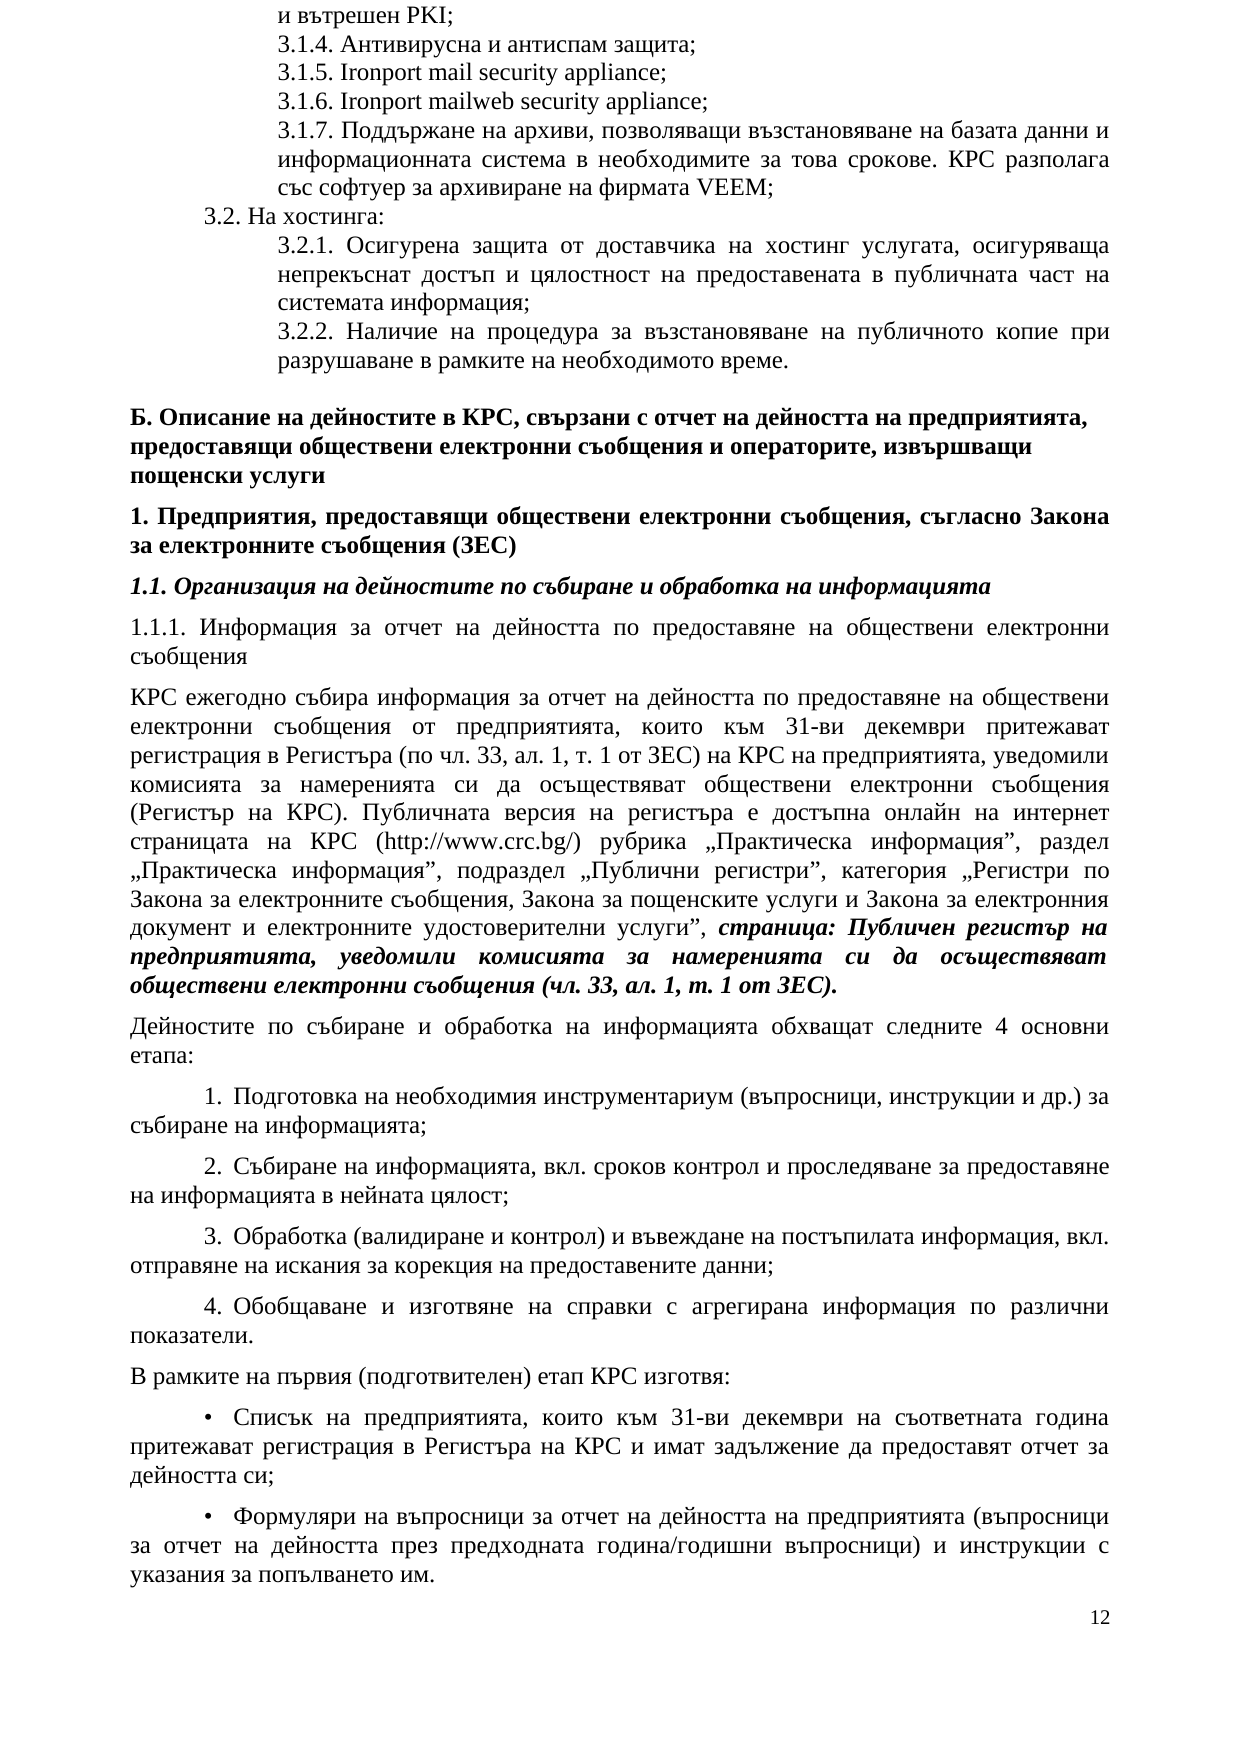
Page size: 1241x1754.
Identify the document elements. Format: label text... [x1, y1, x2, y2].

text КРС ежегодно събира информация за отчет на дейността по предоставяне на обществени електронни съобщения от предприятията, които към 31-ви декември притежават регистрация в Регистъра (по чл. 33, ал. 1, т. 1 от ЗЕС) на КРС на предприятията, уведомили комисията за намеренията си да осъществяват обществени електронни съобщения (Регистър на КРС). Публичната версия на регистъра е достъпна онлайн на интернет страницата на КРС (http://www.crc.bg/) рубрика „Практическа информация”, раздел „Практическа информация”, подраздел „Публични регистри”, категория „Регистри по Закона за електронните съобщения, Закона за пощенските услуги и Закона за електронния документ и електронните удостоверителни услуги”, страница: Публичен регистър на предприятията, уведомили комисията за намеренията си да осъществяват обществени електронни съобщения (чл. 33, ал. 1, т. 1 от ЗЕС). [130, 682, 1110, 999]
text 1. Подготовка на необходимия инструментариум (въпросници, инструкции и др.) за събиране на информацията; [130, 1081, 1110, 1139]
text Б. Описание на дейностите в КРС, свързани с отчет на дейността на предприятията, предоставящи обществени електронни съобщения и операторите, извършващи пощенски услуги [130, 402, 1110, 489]
text 3.2. На хостинга: [130, 201, 1110, 230]
text • Формуляри на въпросници за отчет на дейността на предприятията (въпросници за отчет на дейността през предходната година/годишни въпросници) и инструкции с указания за попълването им. [130, 1501, 1110, 1587]
text 3.1.5. Ironport mail security appliance; [203, 57, 1110, 86]
text 3.1.4. Антивирусна и антиспам защита; [203, 29, 1110, 57]
text и вътрешен PKI; [277, 0, 1110, 29]
text 4. Обобщаване и изготвяне на справки с агрегирана информация по различни показатели. [130, 1291, 1110, 1349]
text 3.1.7. Поддържане на архиви, позволяващи възстановяване на базата данни и информационната система в необходимите за това срокове. КРС разполага със софтуер за архивиране на фирмата VEEM; [277, 115, 1110, 201]
text Дейностите по събиране и обработка на информацията обхващат следните 4 основни етапа: [130, 1011, 1110, 1069]
text 3.2.1. Осигурена защита от доставчика на хостинг услугата, осигуряваща непрекъснат достъп и цялостност на предоставената в публичната част на системата информация; [277, 230, 1110, 316]
text 3.1.6. Ironport mailweb security appliance; [203, 86, 1110, 115]
text В рамките на първия (подготвителен) етап КРС изготвя: [130, 1361, 1110, 1390]
text 3. Обработка (валидиране и контрол) и въвеждане на постъпилата информация, вкл. отправяне на искания за корекция на предоставените данни; [130, 1221, 1110, 1279]
text 2. Събиране на информацията, вкл. сроков контрол и проследяване за предоставяне на информацията в нейната цялост; [130, 1151, 1110, 1209]
text • Списък на предприятията, които към 31-ви декември на съответната година притежават регистрация в Регистъра на КРС и имат задължение да предоставят отчет за дейността си; [130, 1402, 1110, 1489]
text 1. Предприятия, предоставящи обществени електронни съобщения, съгласно Закона за електронните съобщения (ЗЕС) [130, 501, 1110, 559]
text 1.1. Организация на дейностите по събиране и обработка на информацията [130, 571, 1110, 600]
text 3.2.2. Наличие на процедура за възстановяване на публичното копие при разрушаване в рамките на необходимото време. [277, 316, 1110, 374]
text 1.1.1. Информация за отчет на дейността по предоставяне на обществени електронни съобщения [130, 612, 1110, 670]
